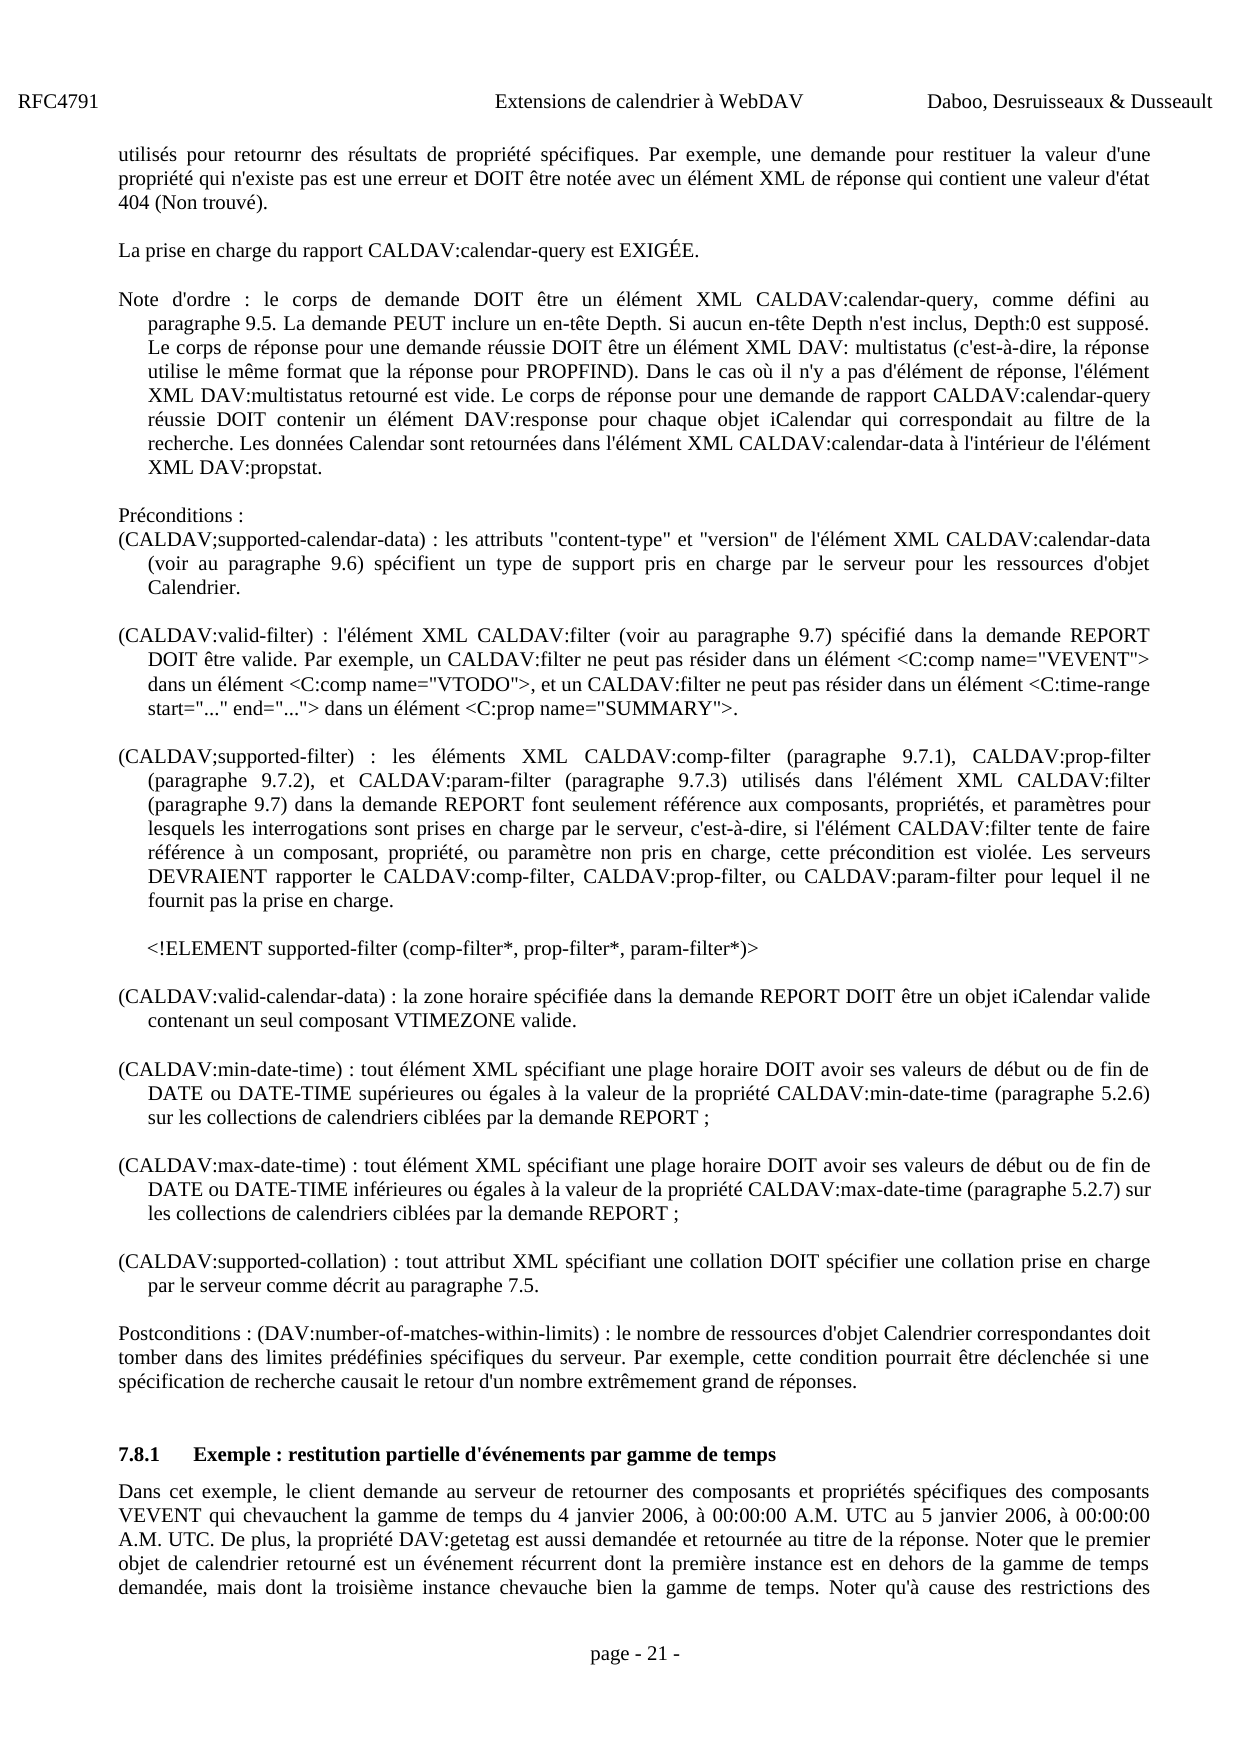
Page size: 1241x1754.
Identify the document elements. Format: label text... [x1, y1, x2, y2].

text La prise en charge du rapport CALDAV:calendar-query est EXIGÉE. [118, 238, 1152, 262]
text Postconditions : (DAV:number-of-matches-within-limits) : le nombre de ressources d'objet Calendrier correspondantes doit tomber dans des limites prédéfinies spécifiques du serveur. Par exemple, cette condition pourrait être déclenchée si une spécification de recherche causait le retour d'un nombre extrêmement grand de réponses. [118, 1321, 1152, 1393]
text (CALDAV:max-date-time) : tout élément XML spécifiant une plage horaire DOIT avoir ses valeurs de début ou de fin de DATE ou DATE-TIME inférieures ou égales à la valeur de la propriété CALDAV:max-date-time (paragraphe 5.2.7) sur les collections de calendriers ciblées par la demande REPORT ; [118, 1153, 1152, 1225]
text (CALDAV:valid-calendar-data) : la zone horaire spécifiée dans la demande REPORT DOIT être un objet iCalendar valide contenant un seul composant VTIMEZONE valide. [118, 984, 1152, 1032]
text (CALDAV;supported-filter) : les éléments XML CALDAV:comp-filter (paragraphe 9.7.1), CALDAV:prop-filter (paragraphe 9.7.2), et CALDAV:param-filter (paragraphe 9.7.3) utilisés dans l'élément XML CALDAV:filter (paragraphe 9.7) dans la demande REPORT font seulement référence aux composants, propriétés, et paramètres pour lesquels les interrogations sont prises en charge par le serveur, c'est-à-dire, si l'élément CALDAV:filter tente de faire référence à un composant, propriété, ou paramètre non pris en charge, cette précondition est violée. Les serveurs DEVRAIENT rapporter le CALDAV:comp-filter, CALDAV:prop-filter, ou CALDAV:param-filter pour lequel il ne fournit pas la prise en charge. [118, 744, 1152, 912]
text (CALDAV;supported-calendar-data) : les attributs "content-type" et "version" de l'élément XML CALDAV:calendar-data (voir au paragraphe 9.6) spécifient un type de support pris en charge par le serveur pour les ressources d'objet Calendrier. [118, 527, 1152, 599]
text utilisés pour retournr des résultats de propriété spécifiques. Par exemple, une demande pour restituer la valeur d'une propriété qui n'existe pas est une erreur et DOIT être notée avec un élément XML de réponse qui contient une valeur d'état 404 (Non trouvé). [118, 142, 1152, 214]
subtitle 7.8.1 Exemple : restitution partielle d'événements par gamme de temps [118, 1442, 1152, 1466]
text (CALDAV:valid-filter) : l'élément XML CALDAV:filter (voir au paragraphe 9.7) spécifié dans la demande REPORT DOIT être valide. Par exemple, un CALDAV:filter ne peut pas résider dans un élément <C:comp name="VEVENT"> dans un élément <C:comp name="VTODO">, et un CALDAV:filter ne peut pas résider dans un élément <C:time-range start="..." end="..."> dans un élément <C:prop name="SUMMARY">. [118, 623, 1152, 719]
text (CALDAV:supported-collation) : tout attribut XML spécifiant une collation DOIT spécifier une collation prise en charge par le serveur comme décrit au paragraphe 7.5. [118, 1249, 1152, 1297]
text (CALDAV:min-date-time) : tout élément XML spécifiant une plage horaire DOIT avoir ses valeurs de début ou de fin de DATE ou DATE-TIME supérieures ou égales à la valeur de la propriété CALDAV:min-date-time (paragraphe 5.2.6) sur les collections de calendriers ciblées par la demande REPORT ; [118, 1056, 1152, 1129]
text Dans cet exemple, le client demande au serveur de retourner des composants et propriétés spécifiques des composants VEVENT qui chevauchent la gamme de temps du 4 janvier 2006, à 00:00:00 A.M. UTC au 5 janvier 2006, à 00:00:00 A.M. UTC. De plus, la propriété DAV:getetag est aussi demandée et retournée au titre de la réponse. Noter que le premier objet de calendrier retourné est un événement récurrent dont la première instance est en dehors de la gamme de temps demandée, mais dont la troisième instance chevauche bien la gamme de temps. Noter qu'à cause des restrictions des [118, 1479, 1152, 1599]
text Note d'ordre : le corps de demande DOIT être un élément XML CALDAV:calendar-query, comme défini au paragraphe 9.5. La demande PEUT inclure un en-tête Depth. Si aucun en-tête Depth n'est inclus, Depth:0 est supposé. Le corps de réponse pour une demande réussie DOIT être un élément XML DAV: multistatus (c'est-à-dire, la réponse utilise le même format que la réponse pour PROPFIND). Dans le cas où il n'y a pas d'élément de réponse, l'élément XML DAV:multistatus retourné est vide. Le corps de réponse pour une demande de rapport CALDAV:calendar-query réussie DOIT contenir un élément DAV:response pour chaque objet iCalendar qui correspondait au filtre de la recherche. Les données Calendar sont retournées dans l'élément XML CALDAV:calendar-data à l'intérieur de l'élément XML DAV:propstat. [118, 286, 1152, 479]
text <!ELEMENT supported-filter (comp-filter*, prop-filter*, param-filter*)> [147, 936, 1152, 960]
text Préconditions : [118, 503, 1152, 527]
